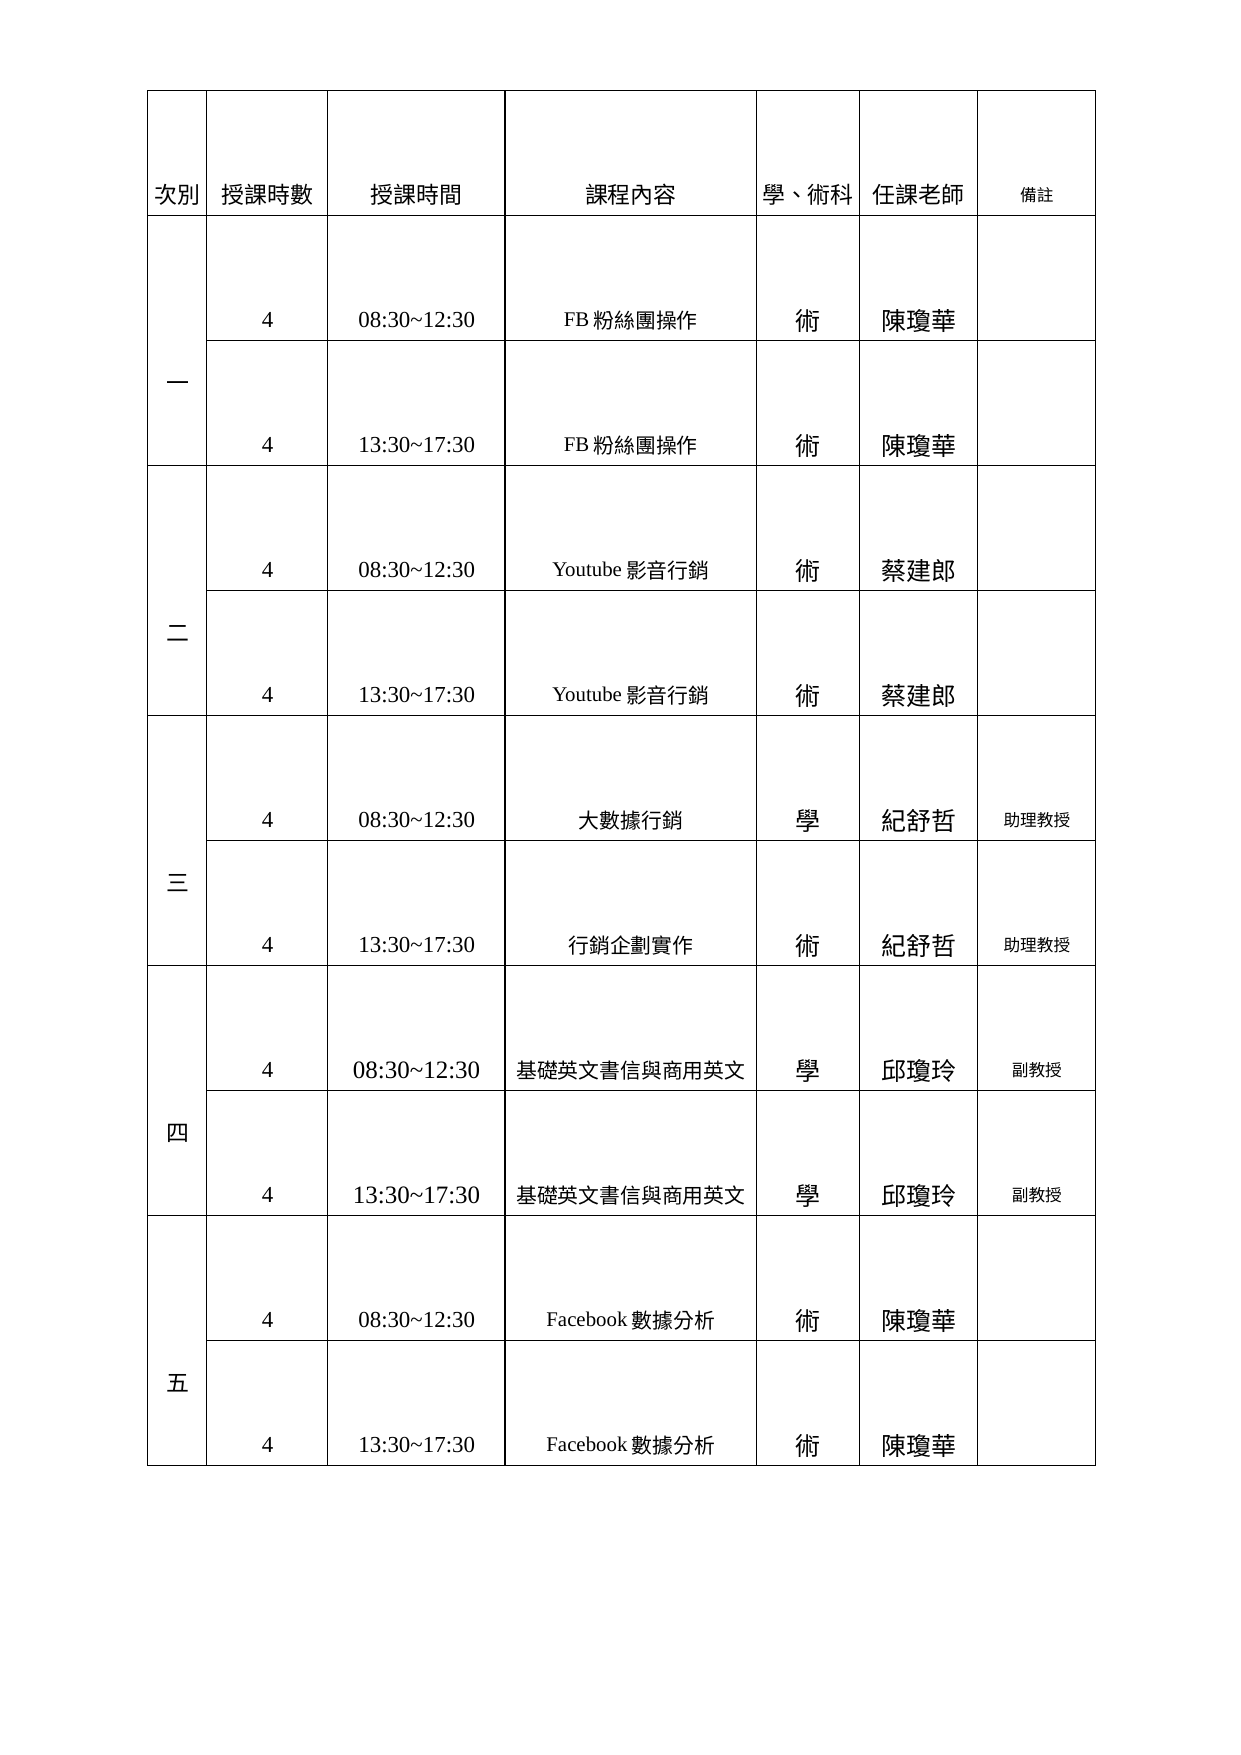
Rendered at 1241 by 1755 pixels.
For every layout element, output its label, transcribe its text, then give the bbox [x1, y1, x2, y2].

table_cell 副教授 [978, 966, 1095, 1090]
table_cell 08:30~12:30 [328, 466, 504, 590]
table_cell 術 [757, 341, 859, 465]
table_cell 08:30~12:30 [328, 1216, 504, 1340]
table_header 次別 [148, 91, 206, 215]
table_cell 副教授 [978, 1091, 1095, 1215]
table_cell [978, 1216, 1095, 1340]
table_cell 4 [207, 716, 327, 840]
table_cell Facebook數據分析 [506, 1216, 756, 1340]
table_cell 紀舒哲 [860, 716, 977, 840]
table_cell 學 [757, 966, 859, 1090]
table_cell [978, 591, 1095, 715]
table_cell 08:30~12:30 [328, 716, 504, 840]
table_cell 4 [207, 1091, 327, 1215]
table_cell 4 [207, 216, 327, 340]
table_cell 助理教授 [978, 716, 1095, 840]
table_header 授課時數 [207, 91, 327, 215]
table_cell 邱瓊玲 [860, 966, 977, 1090]
table_cell 陳瓊華 [860, 216, 977, 340]
table_cell 術 [757, 466, 859, 590]
table_cell 4 [207, 466, 327, 590]
table_cell 13:30~17:30 [328, 1091, 504, 1215]
table_cell 術 [757, 841, 859, 965]
table_cell 陳瓊華 [860, 1216, 977, 1340]
table_header 任課老師 [860, 91, 977, 215]
table_cell 陳瓊華 [860, 341, 977, 465]
table_cell 術 [757, 591, 859, 715]
table_cell 行銷企劃實作 [506, 841, 756, 965]
table_cell 術 [757, 1341, 859, 1465]
table_cell 4 [207, 966, 327, 1090]
table_cell 4 [207, 591, 327, 715]
table_cell 蔡建郎 [860, 591, 977, 715]
table_cell 學 [757, 1091, 859, 1215]
table_cell [978, 216, 1095, 340]
table_cell FB粉絲團操作 [506, 341, 756, 465]
table_cell 五 [148, 1216, 206, 1465]
table_cell 術 [757, 216, 859, 340]
table_cell 陳瓊華 [860, 1341, 977, 1465]
table_cell 基礎英文書信與商用英文 [506, 966, 756, 1090]
table_cell 13:30~17:30 [328, 591, 504, 715]
table_cell [978, 1341, 1095, 1465]
table_header 課程內容 [506, 91, 756, 215]
table_cell 基礎英文書信與商用英文 [506, 1091, 756, 1215]
table_cell 13:30~17:30 [328, 1341, 504, 1465]
table_cell 學 [757, 716, 859, 840]
table_cell 4 [207, 841, 327, 965]
table_cell FB粉絲團操作 [506, 216, 756, 340]
table_cell 08:30~12:30 [328, 216, 504, 340]
table_cell 邱瓊玲 [860, 1091, 977, 1215]
table_header 學、術科 [757, 91, 859, 215]
table_cell [978, 341, 1095, 465]
table_cell 一 [148, 216, 206, 465]
table_header 備註 [978, 91, 1095, 215]
table_cell 蔡建郎 [860, 466, 977, 590]
table_cell 13:30~17:30 [328, 841, 504, 965]
table_cell Youtube影音行銷 [506, 591, 756, 715]
table_cell 三 [148, 716, 206, 965]
table_cell 4 [207, 1216, 327, 1340]
table_cell Facebook數據分析 [506, 1341, 756, 1465]
table_cell 四 [148, 966, 206, 1215]
table_cell 助理教授 [978, 841, 1095, 965]
table_cell 二 [148, 466, 206, 715]
table_cell 大數據行銷 [506, 716, 756, 840]
table_cell 紀舒哲 [860, 841, 977, 965]
table_cell 13:30~17:30 [328, 341, 504, 465]
table_cell 08:30~12:30 [328, 966, 504, 1090]
table_cell 4 [207, 1341, 327, 1465]
table_header 授課時間 [328, 91, 504, 215]
table_cell 術 [757, 1216, 859, 1340]
table_cell Youtube影音行銷 [506, 466, 756, 590]
table_cell [978, 466, 1095, 590]
table_cell 4 [207, 341, 327, 465]
